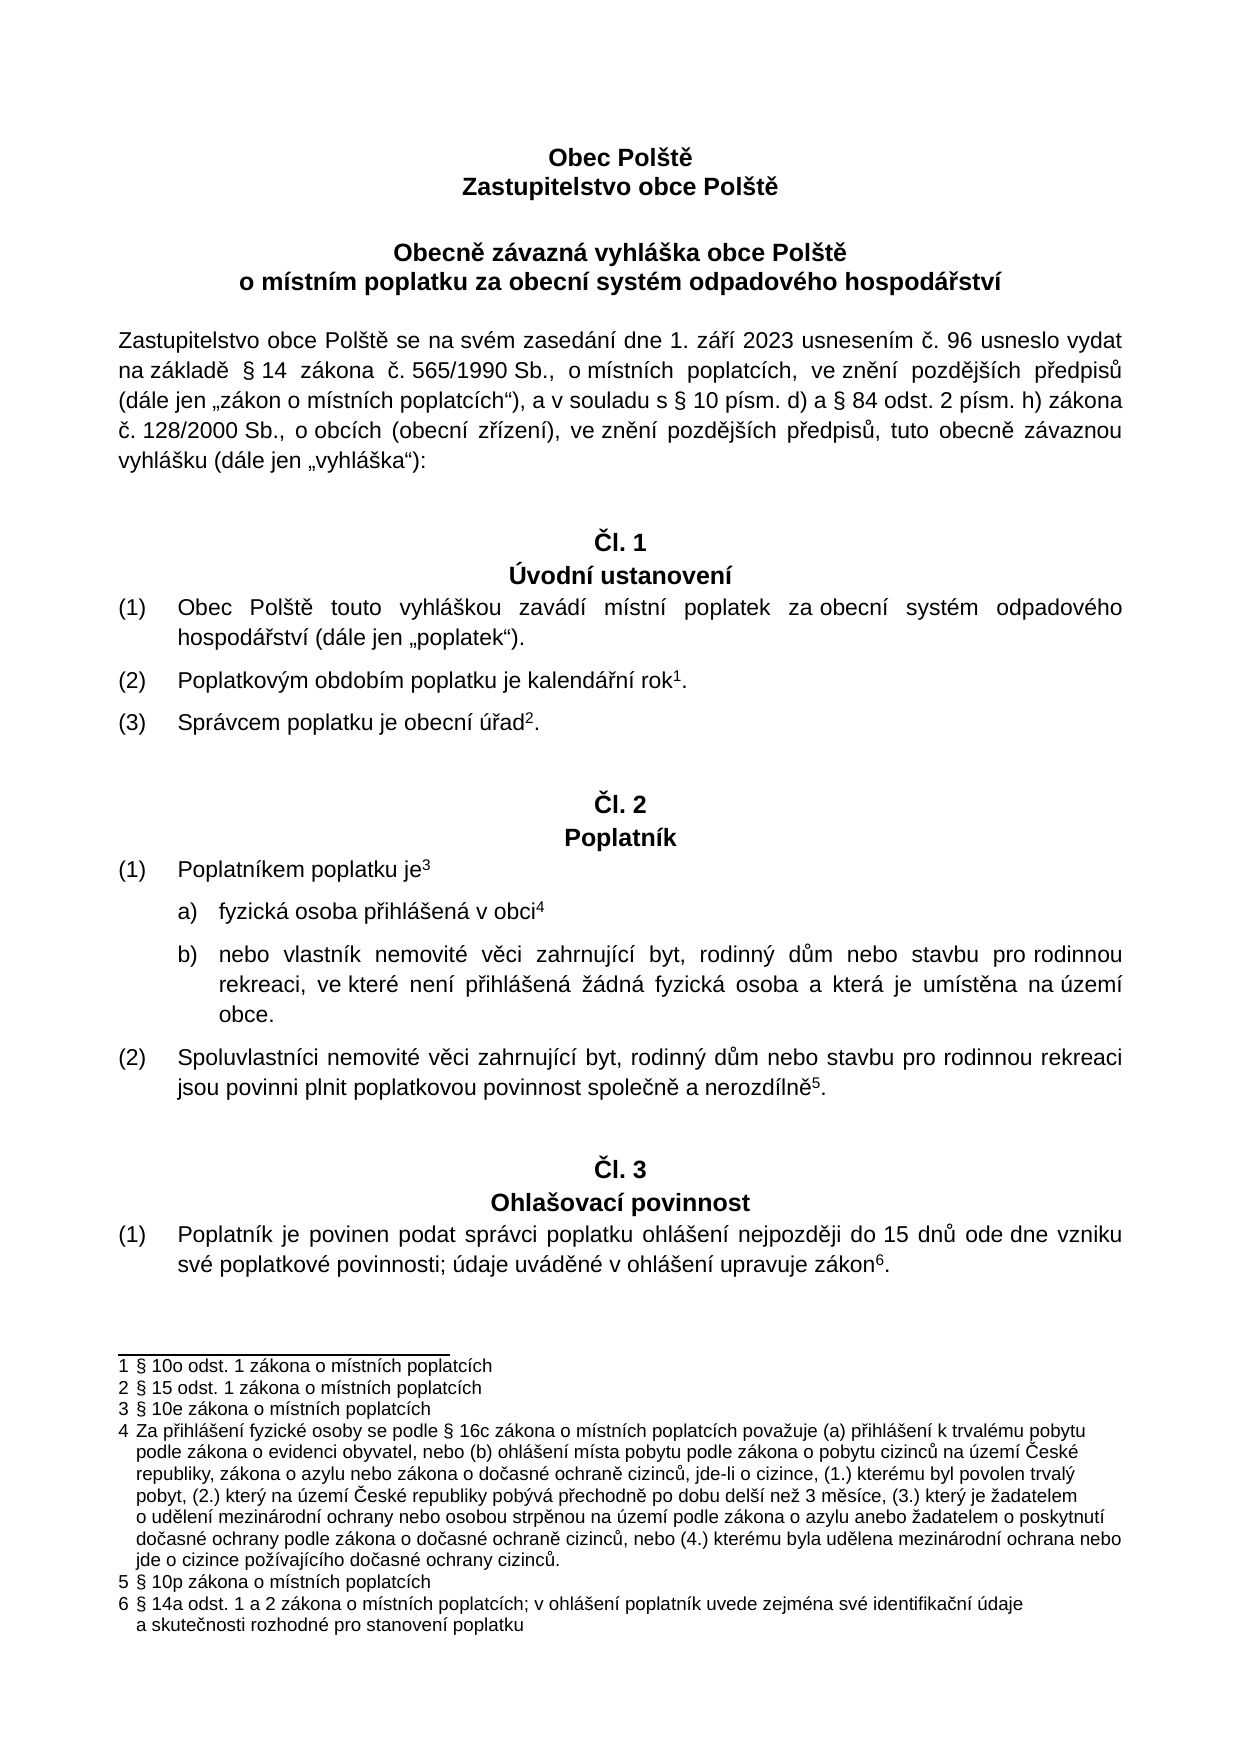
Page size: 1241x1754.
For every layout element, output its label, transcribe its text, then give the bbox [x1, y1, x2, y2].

list Obec Polště touto vyhláškou zavádí místní poplatek za obecní systém odpadového hospodářství (dále jen „poplatek“). [118, 594, 1122, 650]
text Obec Polště Zastupitelstvo obce Polště [118, 143, 1122, 201]
list Správcem poplatku je obecní úřad. [118, 709, 1122, 736]
list § 15 odst. 1 zákona o místních poplatcích [118, 1377, 1122, 1398]
list fyzická osoba přihlášená v obci [177, 898, 1122, 925]
text Zastupitelstvo obce Polště se na svém zasedání dne 1. září 2023 usnesením č. 96 usneslo vydat na základě § 14 zákona č. 565/1990 Sb., o místních poplatcích, ve znění pozdějších předpisů (dále jen „zákon o místních poplatcích“), a v souladu s § 10 písm. d) a § 84 odst. 2 písm. h) zákona č. 128/2000 Sb., o obcích (obecní zřízení), ve znění pozdějších předpisů, tuto obecně závaznou vyhlášku (dále jen „vyhláška“): [118, 327, 1122, 474]
subtitle Čl. 3 Ohlašovací povinnost [118, 1154, 1122, 1216]
subtitle Čl. 1 Úvodní ustanovení [118, 528, 1122, 589]
list § 10o odst. 1 zákona o místních poplatcích [118, 1355, 1122, 1377]
subtitle Čl. 2 Poplatník [118, 789, 1122, 851]
list Za přihlášení fyzické osoby se podle § 16c zákona o místních poplatcích považuje (a) přihlášení k trvalému pobytu podle zákona o evidenci obyvatel, nebo (b) ohlášení místa pobytu podle zákona o pobytu cizinců na území České republiky, zákona o azylu nebo zákona o dočasné ochraně cizinců, jde-li o cizince, (1.) kterému byl povolen trvalý pobyt, (2.) který na území České republiky pobývá přechodně po dobu delší než 3 měsíce, (3.) který je žadatelem o udělení mezinárodní ochrany nebo osobou strpěnou na území podle zákona o azylu anebo žadatelem o poskytnutí dočasné ochrany podle zákona o dočasné ochraně cizinců, nebo (4.) kterému byla udělena mezinárodní ochrana nebo jde o cizince požívajícího dočasné ochrany cizinců. [118, 1420, 1122, 1571]
list § 10p zákona o místních poplatcích [118, 1571, 1122, 1592]
list Poplatkovým obdobím poplatku je kalendářní rok. [118, 667, 1122, 693]
list nebo vlastník nemovité věci zahrnující byt, rodinný dům nebo stavbu pro rodinnou rekreaci, ve které není přihlášená žádná fyzická osoba a která je umístěna na území obce. [177, 941, 1122, 1028]
list Poplatník je povinen podat správci poplatku ohlášení nejpozději do 15 dnů ode dne vzniku své poplatkové povinnosti; údaje uváděné v ohlášení upravuje zákon. [118, 1221, 1122, 1277]
list § 14a odst. 1 a 2 zákona o místních poplatcích; v ohlášení poplatník uvede zejména své identifikační údaje a skutečnosti rozhodné pro stanovení poplatku [118, 1592, 1122, 1635]
list § 10e zákona o místních poplatcích [118, 1398, 1122, 1420]
list Spoluvlastníci nemovité věci zahrnující byt, rodinný dům nebo stavbu pro rodinnou rekreaci jsou povinni plnit poplatkovou povinnost společně a nerozdílně. [118, 1044, 1122, 1101]
subtitle Obecně závazná vyhláška obce Polště o místním poplatku za obecní systém odpadového hospodářství [118, 238, 1122, 295]
list Poplatníkem poplatku je [118, 856, 1122, 882]
